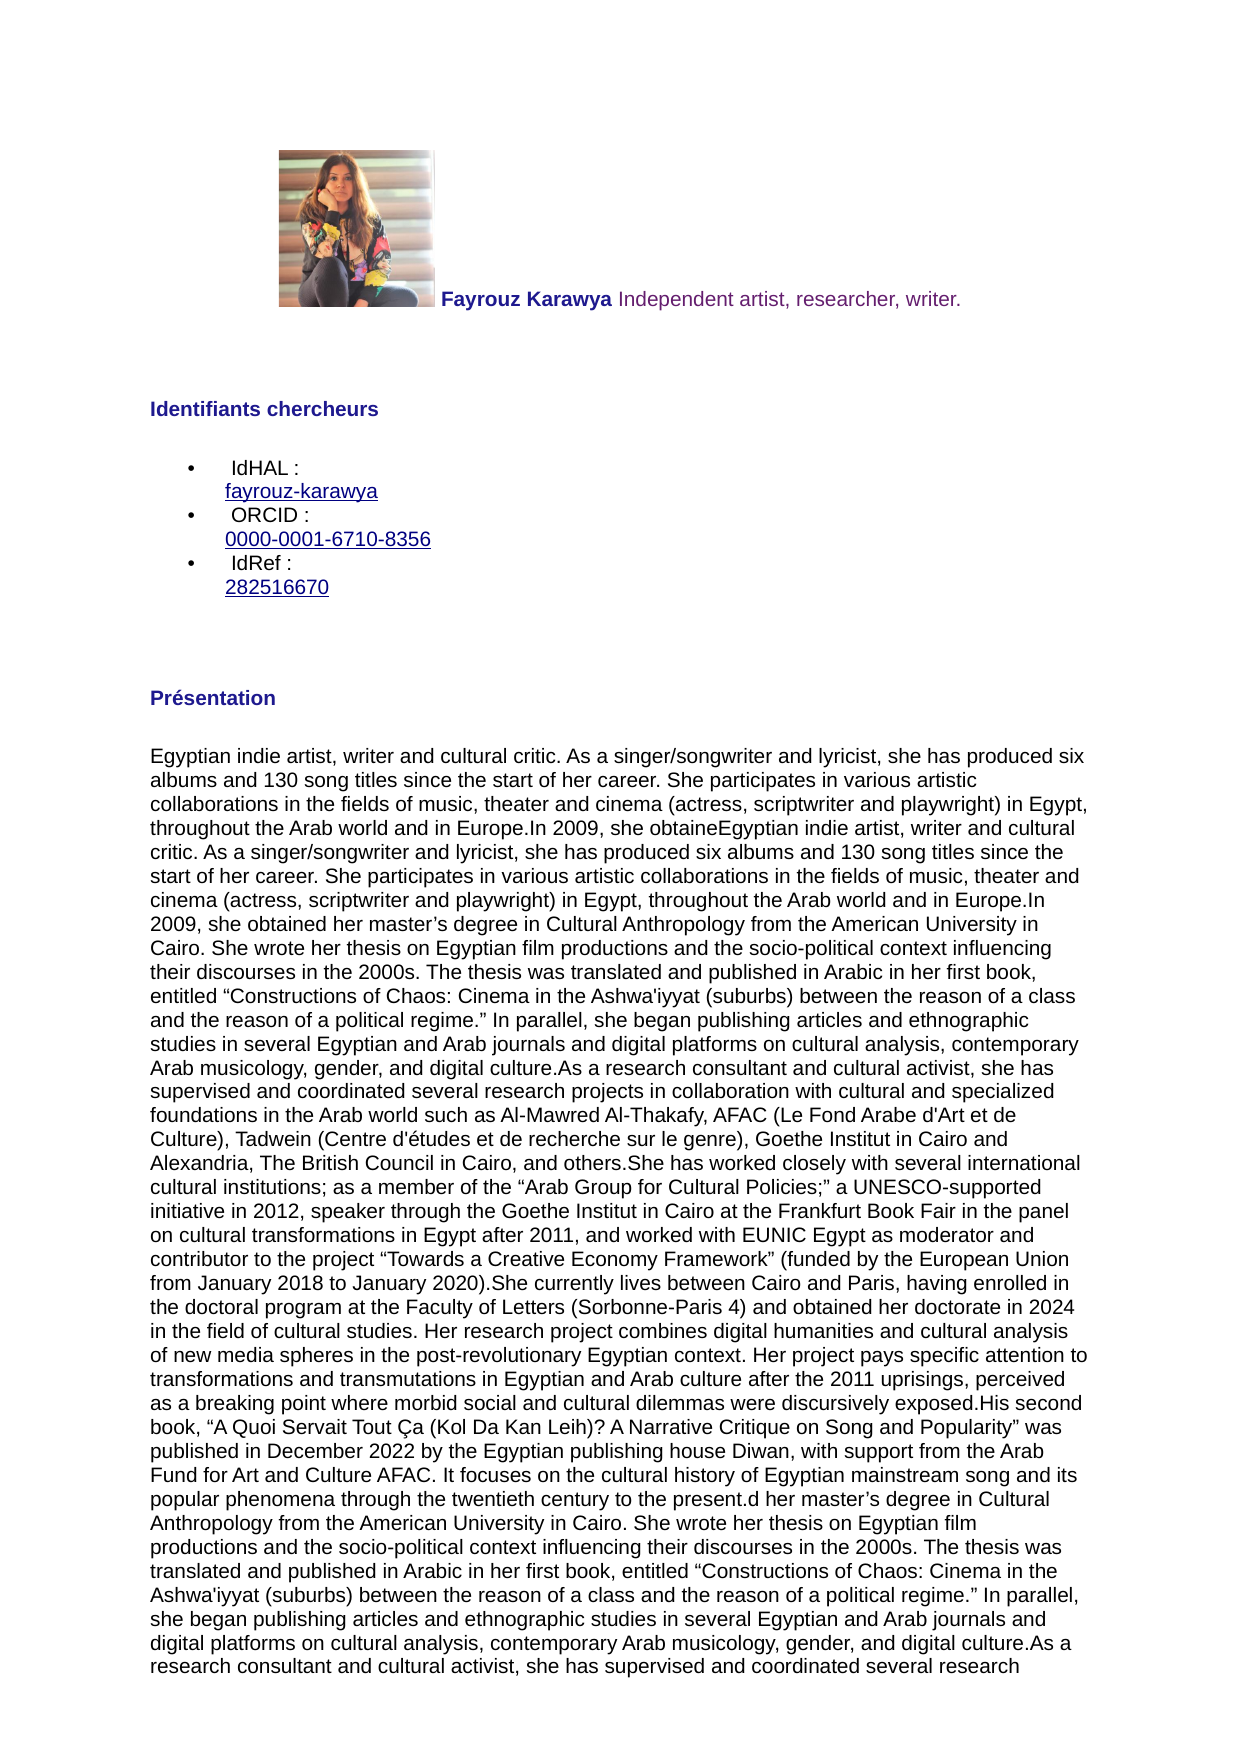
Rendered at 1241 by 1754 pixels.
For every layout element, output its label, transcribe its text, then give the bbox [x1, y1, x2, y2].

subtitle Fayrouz Karawya Independent artist, researcher, writer. [150, 150, 1090, 311]
list 0000-0001-6710-8356 [187, 527, 1090, 551]
picture [278, 150, 435, 307]
subtitle Présentation [150, 686, 1090, 709]
list 282516670 [187, 575, 1090, 599]
subtitle Identifiants chercheurs [150, 397, 1090, 421]
list IdRef : [187, 551, 1090, 575]
list fayrouz-karawya [187, 479, 1090, 503]
list ORCID : [187, 503, 1090, 527]
text Egyptian indie artist, writer and cultural critic. As a singer/songwriter and lyricist, she has produced six albums and 130 song titles since the start of her career. She participates in various artistic collaborations in the fields of music, theater and cinema (actress, scriptwriter and playwright) in Egypt, throughout the Arab world and in Europe.In 2009, she obtaineEgyptian indie artist, writer and cultural critic. As a singer/songwriter and lyricist, she has produced six albums and 130 song titles since the start of her career. She participates in various artistic collaborations in the fields of music, theater and cinema (actress, scriptwriter and playwright) in Egypt, throughout the Arab world and in Europe.In 2009, she obtained her master’s degree in Cultural Anthropology from the American University in Cairo. She wrote her thesis on Egyptian film productions and the socio-political context influencing their discourses in the 2000s. The thesis was translated and published in Arabic in her first book, entitled “Constructions of Chaos: Cinema in the Ashwa'iyyat (suburbs) between the reason of a class and the reason of a political regime.” In parallel, she began publishing articles and ethnographic studies in several Egyptian and Arab journals and digital platforms on cultural analysis, contemporary Arab musicology, gender, and digital culture.As a research consultant and cultural activist, she has supervised and coordinated several research projects in collaboration with cultural and specialized foundations in the Arab world such as Al-Mawred Al-Thakafy, AFAC (Le Fond Arabe d'Art et de Culture), Tadwein (Centre d'études et de recherche sur le genre), Goethe Institut in Cairo and Alexandria, The British Council in Cairo, and others.She has worked closely with several international cultural institutions; as a member of the “Arab Group for Cultural Policies;” a UNESCO-supported initiative in 2012, speaker through the Goethe Institut in Cairo at the Frankfurt Book Fair in the panel on cultural transformations in Egypt after 2011, and worked with EUNIC Egypt as moderator and contributor to the project “Towards a Creative Economy Framework” (funded by the European Union from January 2018 to January 2020).She currently lives between Cairo and Paris, having enrolled in the doctoral program at the Faculty of Letters (Sorbonne-Paris 4) and obtained her doctorate in 2024 in the field of cultural studies. Her research project combines digital humanities and cultural analysis of new media spheres in the post-revolutionary Egyptian context. Her project pays specific attention to transformations and transmutations in Egyptian and Arab culture after the 2011 uprisings, perceived as a breaking point where morbid social and cultural dilemmas were discursively exposed.His second book, “A Quoi Servait Tout Ça (Kol Da Kan Leih)? A Narrative Critique on Song and Popularity” was published in December 2022 by the Egyptian publishing house Diwan, with support from the Arab Fund for Art and Culture AFAC. It focuses on the cultural history of Egyptian mainstream song and its popular phenomena through the twentieth century to the present.d her master’s degree in Cultural Anthropology from the American University in Cairo. She wrote her thesis on Egyptian film productions and the socio-political context influencing their discourses in the 2000s. The thesis was translated and published in Arabic in her first book, entitled “Constructions of Chaos: Cinema in the Ashwa'iyyat (suburbs) between the reason of a class and the reason of a political regime.” In parallel, she began publishing articles and ethnographic studies in several Egyptian and Arab journals and digital platforms on cultural analysis, contemporary Arab musicology, gender, and digital culture.As a research consultant and cultural activist, she has supervised and coordinated several research [150, 744, 1090, 1678]
list IdHAL : [187, 455, 1090, 479]
